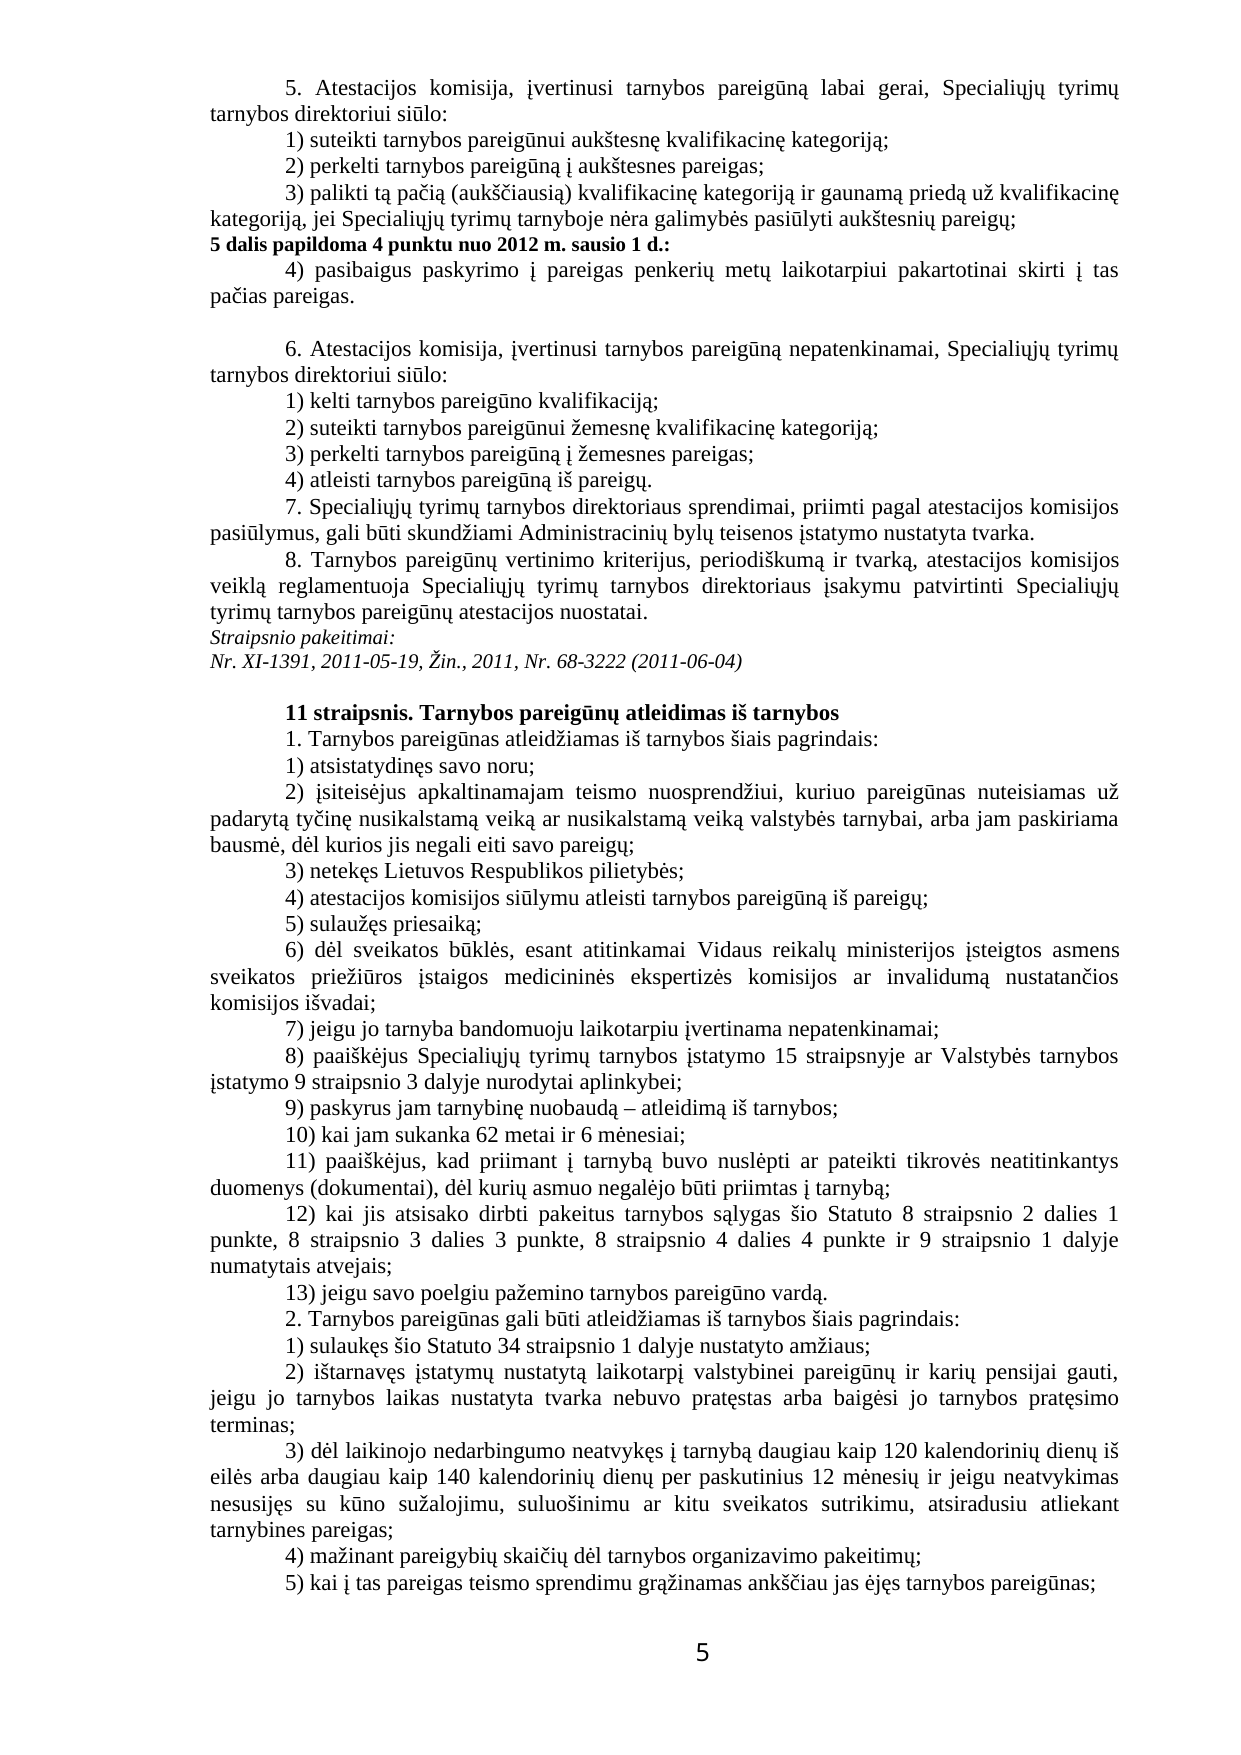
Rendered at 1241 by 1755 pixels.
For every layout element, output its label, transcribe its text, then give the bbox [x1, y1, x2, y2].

text 2. Tarnybos pareigūnas gali būti atleidžiamas iš tarnybos šiais pagrindais: [210, 1305, 1120, 1332]
text 1) sulaukęs šio Statuto 34 straipsnio 1 dalyje nustatyto amžiaus; [210, 1332, 1120, 1358]
text 5) sulaužęs priesaiką; [210, 910, 1120, 936]
text 3) perkelti tarnybos pareigūną į žemesnes pareigas; [210, 440, 1120, 467]
text 7. Specialiųjų tyrimų tarnybos direktoriaus sprendimai, priimti pagal atestacijos komisijos pasiūlymus, gali būti skundžiami Administracinių bylų teisenos įstatymo nustatyta tvarka. [210, 493, 1120, 546]
text 6) dėl sveikatos būklės, esant atitinkamai Vidaus reikalų ministerijos įsteigtos asmens sveikatos priežiūros įstaigos medicininės ekspertizės komisijos ar invalidumą nustatančios komisijos išvadai; [210, 936, 1120, 1015]
text 1. Tarnybos pareigūnas atleidžiamas iš tarnybos šiais pagrindais: [210, 726, 1120, 752]
text 6. Atestacijos komisija, įvertinusi tarnybos pareigūną nepatenkinamai, Specialiųjų tyrimų tarnybos direktoriui siūlo: [210, 335, 1120, 387]
text 2) įsiteisėjus apkaltinamajam teismo nuosprendžiui, kuriuo pareigūnas nuteisiamas už padarytą tyčinę nusikalstamą veiką ar nusikalstamą veiką valstybės tarnybai, arba jam paskiriama bausmė, dėl kurios jis negali eiti savo pareigų; [210, 778, 1120, 857]
text 5 dalis papildoma 4 punktu nuo 2012 m. sausio 1 d.: [210, 232, 1120, 256]
text 7) jeigu jo tarnyba bandomuoju laikotarpiu įvertinama nepatenkinamai; [210, 1015, 1120, 1042]
text 4) atestacijos komisijos siūlymu atleisti tarnybos pareigūną iš pareigų; [210, 884, 1120, 910]
text 3) palikti tą pačią (aukščiausią) kvalifikacinę kategoriją ir gaunamą priedą už kvalifikacinę kategoriją, jei Specialiųjų tyrimų tarnyboje nėra galimybės pasiūlyti aukštesnių pareigų; [210, 179, 1120, 232]
text 12) kai jis atsisako dirbti pakeitus tarnybos sąlygas šio Statuto 8 straipsnio 2 dalies 1 punkte, 8 straipsnio 3 dalies 3 punkte, 8 straipsnio 4 dalies 4 punkte ir 9 straipsnio 1 dalyje numatytais atvejais; [210, 1200, 1120, 1279]
text 13) jeigu savo poelgiu pažemino tarnybos pareigūno vardą. [210, 1279, 1120, 1305]
text 4) atleisti tarnybos pareigūną iš pareigų. [210, 467, 1120, 493]
text 5) kai į tas pareigas teismo sprendimu grąžinamas ankščiau jas ėjęs tarnybos pareigūnas; [210, 1569, 1120, 1595]
text 8) paaiškėjus Specialiųjų tyrimų tarnybos įstatymo 15 straipsnyje ar Valstybės tarnybos įstatymo 9 straipsnio 3 dalyje nurodytai aplinkybei; [210, 1042, 1120, 1094]
text 3) dėl laikinojo nedarbingumo neatvykęs į tarnybą daugiau kaip 120 kalendorinių dienų iš eilės arba daugiau kaip 140 kalendorinių dienų per paskutinius 12 mėnesių ir jeigu neatvykimas nesusijęs su kūno sužalojimu, suluošinimu ar kitu sveikatos sutrikimu, atsiradusiu atliekant tarnybines pareigas; [210, 1437, 1120, 1542]
text 4) pasibaigus paskyrimo į pareigas penkerių metų laikotarpiui pakartotinai skirti į tas pačias pareigas. [210, 256, 1120, 308]
text 10) kai jam sukanka 62 metai ir 6 mėnesiai; [210, 1121, 1120, 1147]
text 4) mažinant pareigybių skaičių dėl tarnybos organizavimo pakeitimų; [210, 1542, 1120, 1569]
text 2) suteikti tarnybos pareigūnui žemesnę kvalifikacinę kategoriją; [210, 414, 1120, 440]
text 5. Atestacijos komisija, įvertinusi tarnybos pareigūną labai gerai, Specialiųjų tyrimų tarnybos direktoriui siūlo: [210, 73, 1120, 126]
text 11 straipsnis. Tarnybos pareigūnų atleidimas iš tarnybos [285, 699, 1120, 726]
text Nr. XI-1391, 2011-05-19, Žin., 2011, Nr. 68-3222 (2011-06-04) [210, 649, 1120, 673]
text 3) netekęs Lietuvos Respublikos pilietybės; [210, 857, 1120, 884]
text 1) kelti tarnybos pareigūno kvalifikaciją; [210, 387, 1120, 414]
text 11) paaiškėjus, kad priimant į tarnybą buvo nuslėpti ar pateikti tikrovės neatitinkantys duomenys (dokumentai), dėl kurių asmuo negalėjo būti priimtas į tarnybą; [210, 1147, 1120, 1200]
text 1) atsistatydinęs savo noru; [210, 752, 1120, 778]
text Straipsnio pakeitimai: [210, 625, 1120, 649]
text 2) perkelti tarnybos pareigūną į aukštesnes pareigas; [210, 153, 1120, 179]
text 2) ištarnavęs įstatymų nustatytą laikotarpį valstybinei pareigūnų ir karių pensijai gauti, jeigu jo tarnybos laikas nustatyta tvarka nebuvo pratęstas arba baigėsi jo tarnybos pratęsimo terminas; [210, 1358, 1120, 1437]
text 8. Tarnybos pareigūnų vertinimo kriterijus, periodiškumą ir tvarką, atestacijos komisijos veiklą reglamentuoja Specialiųjų tyrimų tarnybos direktoriaus įsakymu patvirtinti Specialiųjų tyrimų tarnybos pareigūnų atestacijos nuostatai. [210, 546, 1120, 625]
text 9) paskyrus jam tarnybinę nuobaudą – atleidimą iš tarnybos; [210, 1094, 1120, 1121]
text 1) suteikti tarnybos pareigūnui aukštesnę kvalifikacinę kategoriją; [210, 126, 1120, 153]
